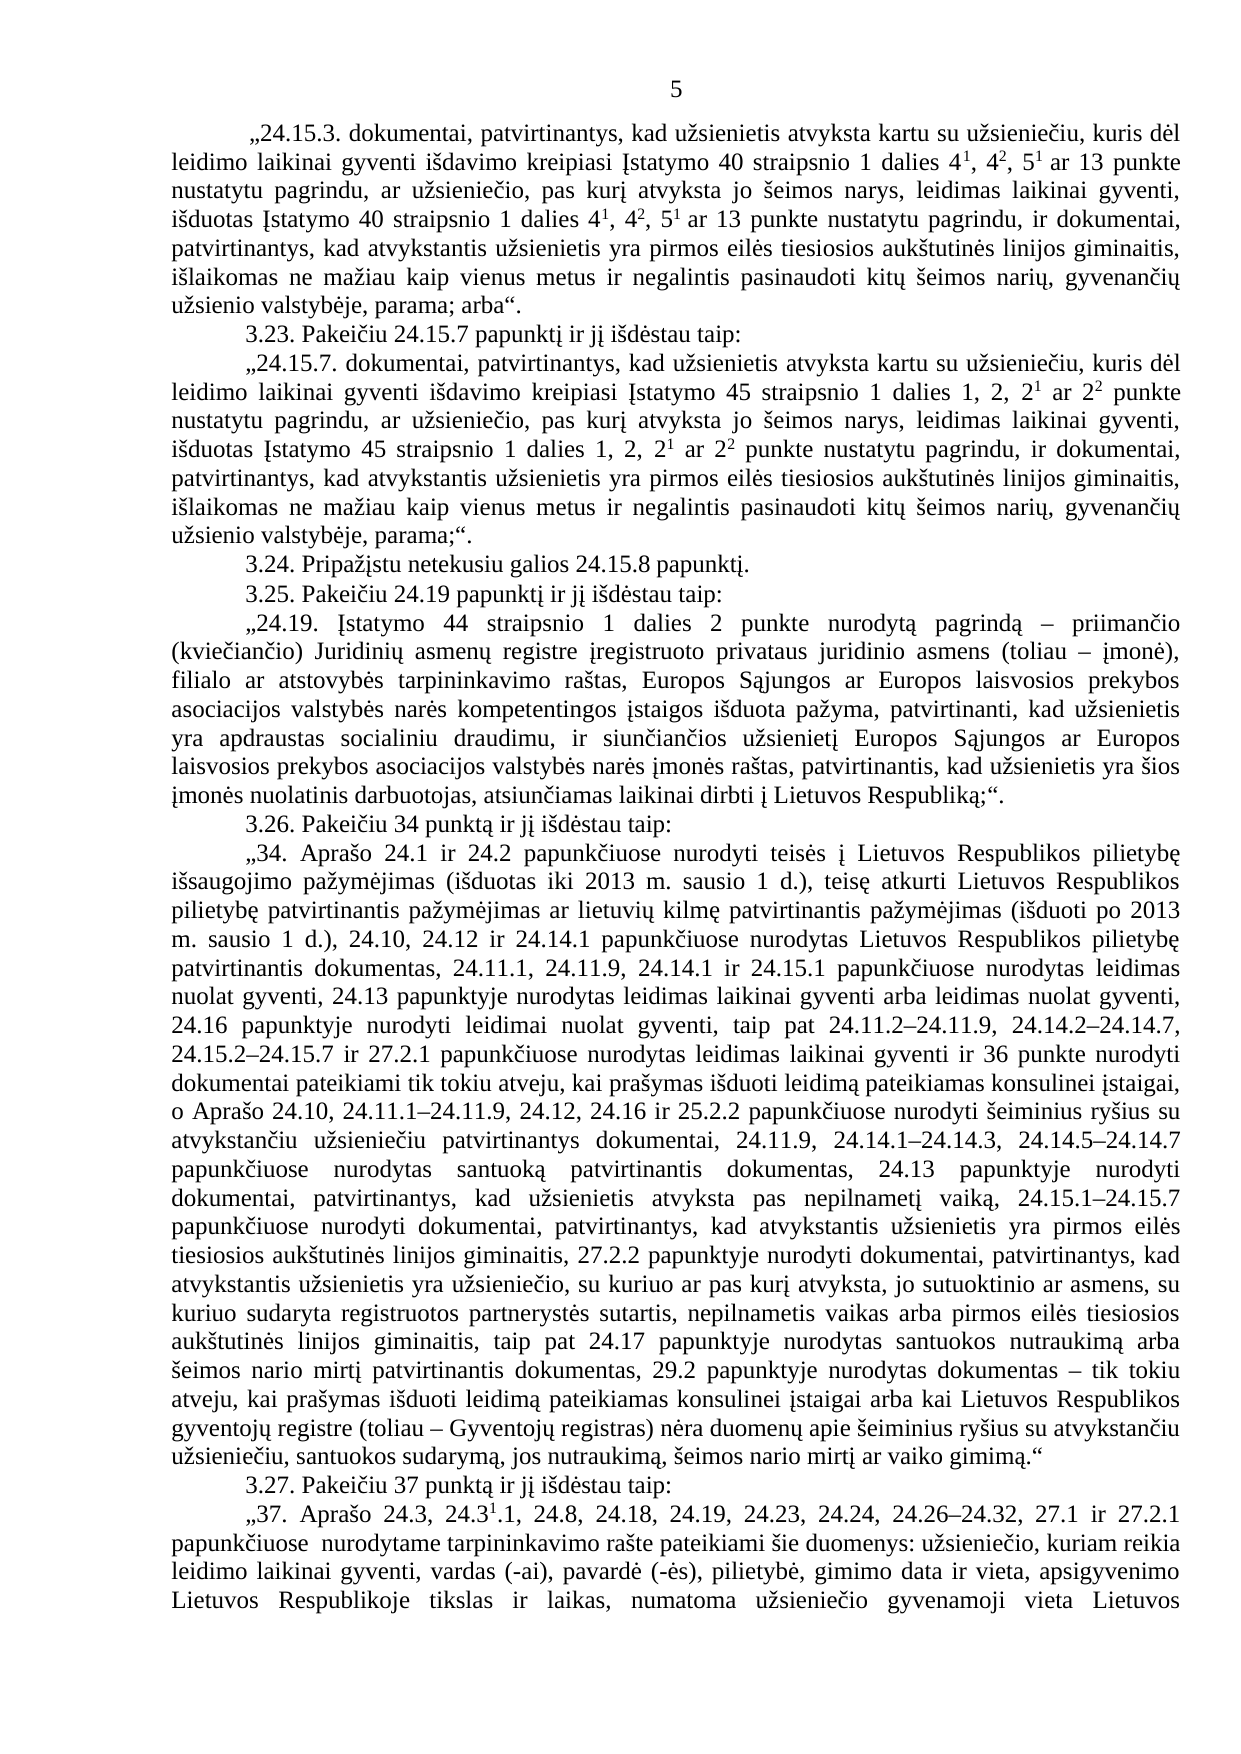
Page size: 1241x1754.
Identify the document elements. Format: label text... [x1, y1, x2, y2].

text 3.24. Pripažįstu netekusiu galios 24.15.8 papunktį. [171, 549, 1171, 579]
text „37. Aprašo 24.3, 24.31.1, 24.8, 24.18, 24.19, 24.23, 24.24, 24.26–24.32, 27.1 ir 27.2.1 papunkčiuose nurodytame tarpininkavimo rašte pateikiami šie duomenys: užsieniečio, kuriam reikia leidimo laikinai gyventi, vardas (-ai), pavardė (-ės), pilietybė, gimimo data ir vieta, apsigyvenimo Lietuvos Respublikoje tikslas ir laikas, numatoma užsieniečio gyvenamoji vieta Lietuvos [171, 1499, 1181, 1614]
text „24.15.7. dokumentai, patvirtinantys, kad užsienietis atvyksta kartu su užsieniečiu, kuris dėl leidimo laikinai gyventi išdavimo kreipiasi Įstatymo 45 straipsnio 1 dalies 1, 2, 21 ar 22 punkte nustatytu pagrindu, ar užsieniečio, pas kurį atvyksta jo šeimos narys, leidimas laikinai gyventi, išduotas Įstatymo 45 straipsnio 1 dalies 1, 2, 21 ar 22 punkte nustatytu pagrindu, ir dokumentai, patvirtinantys, kad atvykstantis užsienietis yra pirmos eilės tiesiosios aukštutinės linijos giminaitis, išlaikomas ne mažiau kaip vienus metus ir negalintis pasinaudoti kitų šeimos narių, gyvenančių užsienio valstybėje, parama;“. [171, 348, 1181, 549]
text 3.23. Pakeičiu 24.15.7 papunktį ir jį išdėstau taip: [171, 319, 1181, 348]
text „34. Aprašo 24.1 ir 24.2 papunkčiuose nurodyti teisės į Lietuvos Respublikos pilietybę išsaugojimo pažymėjimas (išduotas iki 2013 m. sausio 1 d.), teisę atkurti Lietuvos Respublikos pilietybę patvirtinantis pažymėjimas ar lietuvių kilmę patvirtinantis pažymėjimas (išduoti po 2013 m. sausio 1 d.), 24.10, 24.12 ir 24.14.1 papunkčiuose nurodytas Lietuvos Respublikos pilietybę patvirtinantis dokumentas, 24.11.1, 24.11.9, 24.14.1 ir 24.15.1 papunkčiuose nurodytas leidimas nuolat gyventi, 24.13 papunktyje nurodytas leidimas laikinai gyventi arba leidimas nuolat gyventi, 24.16 papunktyje nurodyti leidimai nuolat gyventi, taip pat 24.11.2–24.11.9, 24.14.2–24.14.7, 24.15.2–24.15.7 ir 27.2.1 papunkčiuose nurodytas leidimas laikinai gyventi ir 36 punkte nurodyti dokumentai pateikiami tik tokiu atveju, kai prašymas išduoti leidimą pateikiamas konsulinei įstaigai, o Aprašo 24.10, 24.11.1–24.11.9, 24.12, 24.16 ir 25.2.2 papunkčiuose nurodyti šeiminius ryšius su atvykstančiu užsieniečiu patvirtinantys dokumentai, 24.11.9, 24.14.1–24.14.3, 24.14.5–24.14.7 papunkčiuose nurodytas santuoką patvirtinantis dokumentas, 24.13 papunktyje nurodyti dokumentai, patvirtinantys, kad užsienietis atvyksta pas nepilnametį vaiką, 24.15.1–24.15.7 papunkčiuose nurodyti dokumentai, patvirtinantys, kad atvykstantis užsienietis yra pirmos eilės tiesiosios aukštutinės linijos giminaitis, 27.2.2 papunktyje nurodyti dokumentai, patvirtinantys, kad atvykstantis užsienietis yra užsieniečio, su kuriuo ar pas kurį atvyksta, jo sutuoktinio ar asmens, su kuriuo sudaryta registruotos partnerystės sutartis, nepilnametis vaikas arba pirmos eilės tiesiosios aukštutinės linijos giminaitis, taip pat 24.17 papunktyje nurodytas santuokos nutraukimą arba šeimos nario mirtį patvirtinantis dokumentas, 29.2 papunktyje nurodytas dokumentas – tik tokiu atveju, kai prašymas išduoti leidimą pateikiamas konsulinei įstaigai arba kai Lietuvos Respublikos gyventojų registre (toliau – Gyventojų registras) nėra duomenų apie šeiminius ryšius su atvykstančiu užsieniečiu, santuokos sudarymą, jos nutraukimą, šeimos nario mirtį ar vaiko gimimą.“ [171, 838, 1181, 1470]
text 3.26. Pakeičiu 34 punktą ir jį išdėstau taip: [171, 809, 1181, 838]
text 3.27. Pakeičiu 37 punktą ir jį išdėstau taip: [171, 1470, 1181, 1499]
text „24.19. Įstatymo 44 straipsnio 1 dalies 2 punkte nurodytą pagrindą – priimančio (kviečiančio) Juridinių asmenų registre įregistruoto privataus juridinio asmens (toliau – įmonė), filialo ar atstovybės tarpininkavimo raštas, Europos Sąjungos ar Europos laisvosios prekybos asociacijos valstybės narės kompetentingos įstaigos išduota pažyma, patvirtinanti, kad užsienietis yra apdraustas socialiniu draudimu, ir siunčiančios užsienietį Europos Sąjungos ar Europos laisvosios prekybos asociacijos valstybės narės įmonės raštas, patvirtinantis, kad užsienietis yra šios įmonės nuolatinis darbuotojas, atsiunčiamas laikinai dirbti į Lietuvos Respubliką;“. [171, 608, 1181, 809]
text 3.25. Pakeičiu 24.19 papunktį ir jį išdėstau taip: [171, 579, 1181, 608]
text „24.15.3. dokumentai, patvirtinantys, kad užsienietis atvyksta kartu su užsieniečiu, kuris dėl leidimo laikinai gyventi išdavimo kreipiasi Įstatymo 40 straipsnio 1 dalies 41, 42, 51 ar 13 punkte nustatytu pagrindu, ar užsieniečio, pas kurį atvyksta jo šeimos narys, leidimas laikinai gyventi, išduotas Įstatymo 40 straipsnio 1 dalies 41, 42, 51 ar 13 punkte nustatytu pagrindu, ir dokumentai, patvirtinantys, kad atvykstantis užsienietis yra pirmos eilės tiesiosios aukštutinės linijos giminaitis, išlaikomas ne mažiau kaip vienus metus ir negalintis pasinaudoti kitų šeimos narių, gyvenančių užsienio valstybėje, parama; arba“. [171, 118, 1181, 319]
